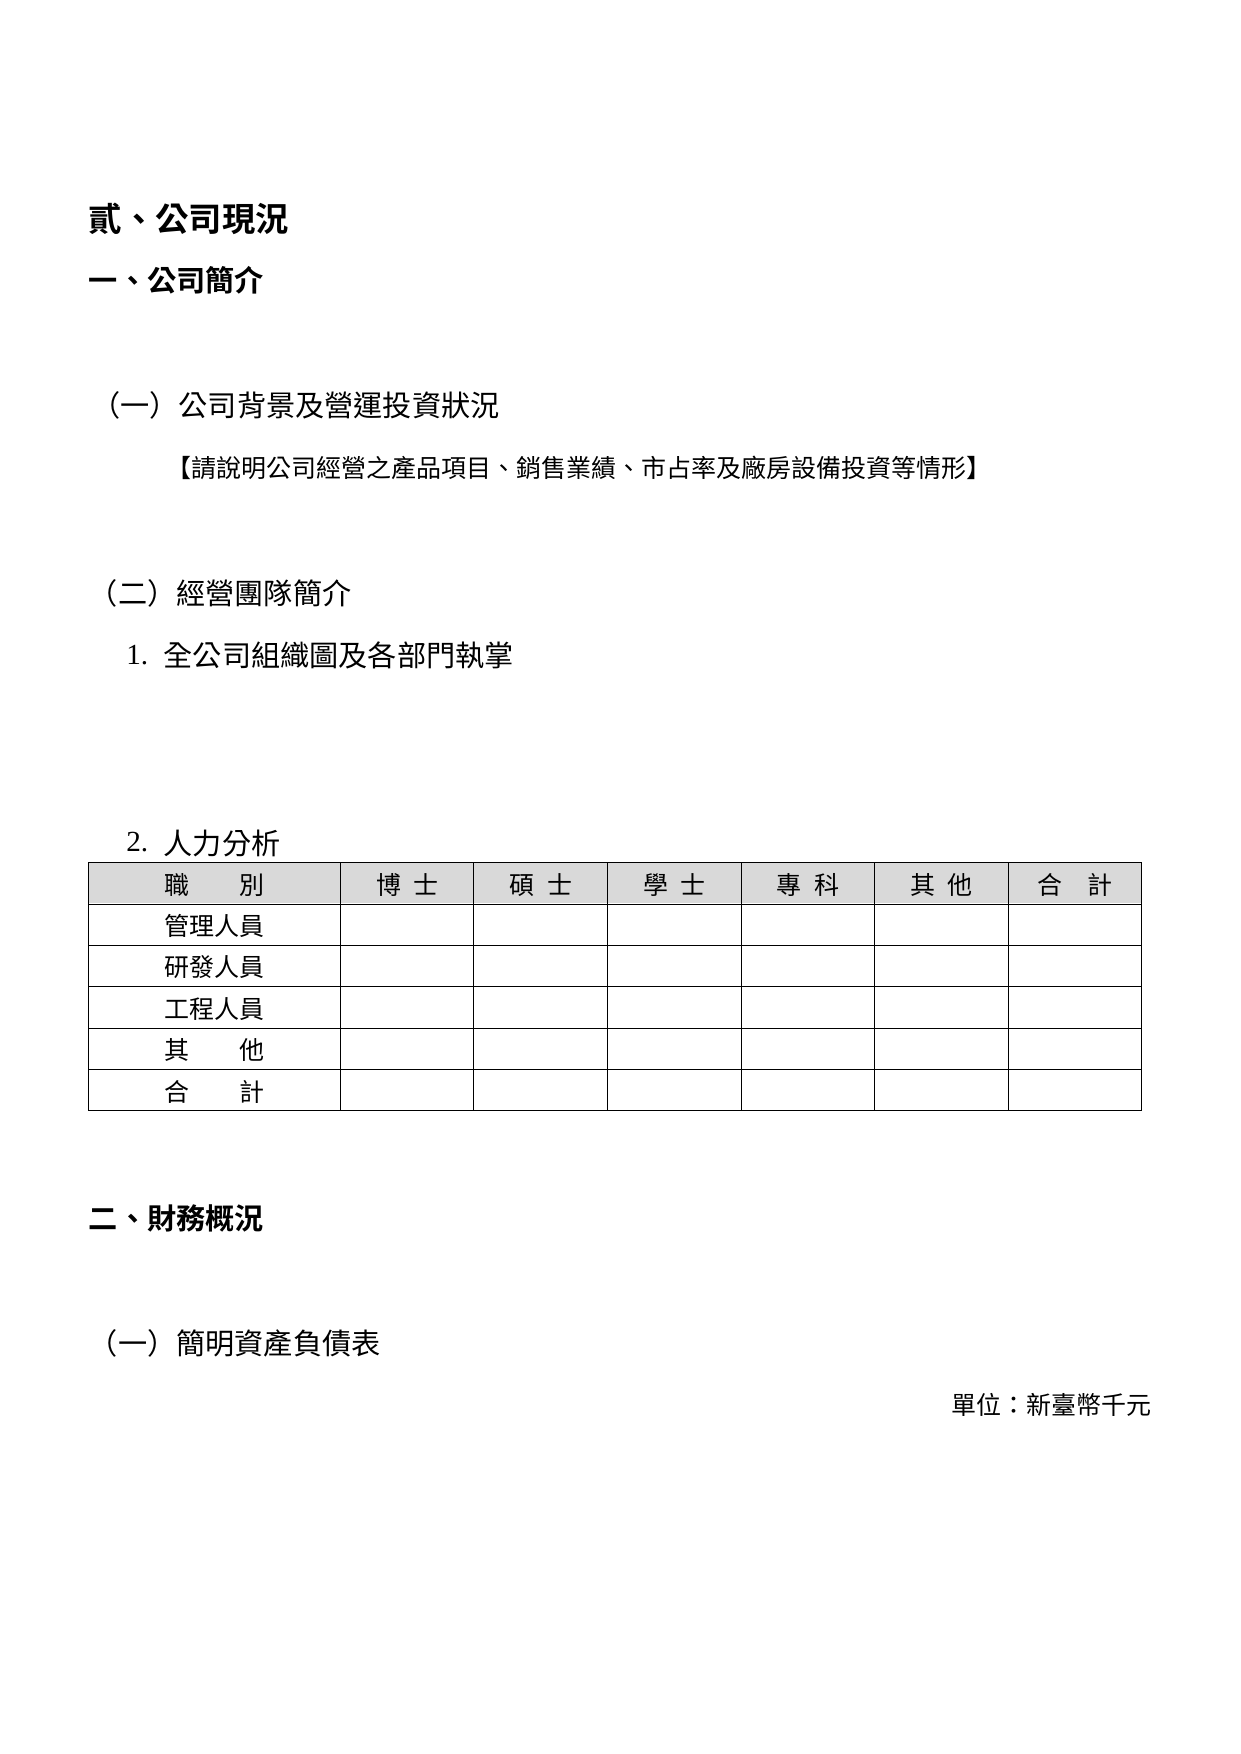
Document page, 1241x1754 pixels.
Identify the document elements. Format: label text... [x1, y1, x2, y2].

subtitle 單位：新臺幣千元 [89, 1362, 1152, 1425]
table_cell [742, 905, 874, 945]
table_cell [875, 946, 1008, 986]
table_cell [474, 1070, 607, 1110]
text 一、公司簡介 [89, 237, 1152, 300]
table_cell [608, 905, 741, 945]
table_cell [341, 905, 473, 945]
table_cell [474, 946, 607, 986]
list 人力分析 [126, 800, 1152, 862]
table_cell [875, 905, 1008, 945]
table_cell [474, 1029, 607, 1069]
table_cell [1009, 987, 1141, 1028]
table_cell [875, 1070, 1008, 1110]
table_cell [608, 987, 741, 1028]
table_cell [875, 1029, 1008, 1069]
table_cell [341, 987, 473, 1028]
table_cell [341, 946, 473, 986]
list 全公司組織圖及各部門執掌 [126, 612, 1152, 675]
table_header 合 計 [1009, 863, 1141, 903]
table_cell 研發人員 [89, 946, 340, 986]
table_header 職 別 [89, 863, 340, 903]
table_header 博 士 [341, 863, 473, 903]
text （一）簡明資產負債表 [89, 1300, 1152, 1362]
text 二、財務概況 [89, 1175, 1152, 1237]
table_cell [608, 946, 741, 986]
table_cell [875, 987, 1008, 1028]
table_cell [608, 1029, 741, 1069]
table_header 碩 士 [474, 863, 607, 903]
table_cell [341, 1029, 473, 1069]
table_cell [742, 987, 874, 1028]
text （二）經營團隊簡介 [89, 550, 1152, 612]
table_cell [474, 987, 607, 1028]
table_cell [1009, 1029, 1141, 1069]
table_cell [742, 1029, 874, 1069]
text 【請說明公司經營之產品項目、銷售業績、市占率及廠房設備投資等情形】 [166, 425, 1152, 487]
table_cell [1009, 905, 1141, 945]
text （一）公司背景及營運投資狀況 [91, 362, 1152, 425]
table_cell [742, 946, 874, 986]
table_cell 其 他 [89, 1029, 340, 1069]
table_cell 管理人員 [89, 905, 340, 945]
text 貳、公司現況 [89, 175, 1152, 237]
table_cell [1009, 946, 1141, 986]
table_cell 合 計 [89, 1070, 340, 1110]
table_cell [608, 1070, 741, 1110]
table_cell [474, 905, 607, 945]
table_header 學 士 [608, 863, 741, 903]
table_cell [1009, 1070, 1141, 1110]
table_cell [742, 1070, 874, 1110]
table_cell [341, 1070, 473, 1110]
table_cell 工程人員 [89, 987, 340, 1028]
table_header 專 科 [742, 863, 874, 903]
table_header 其 他 [875, 863, 1008, 903]
